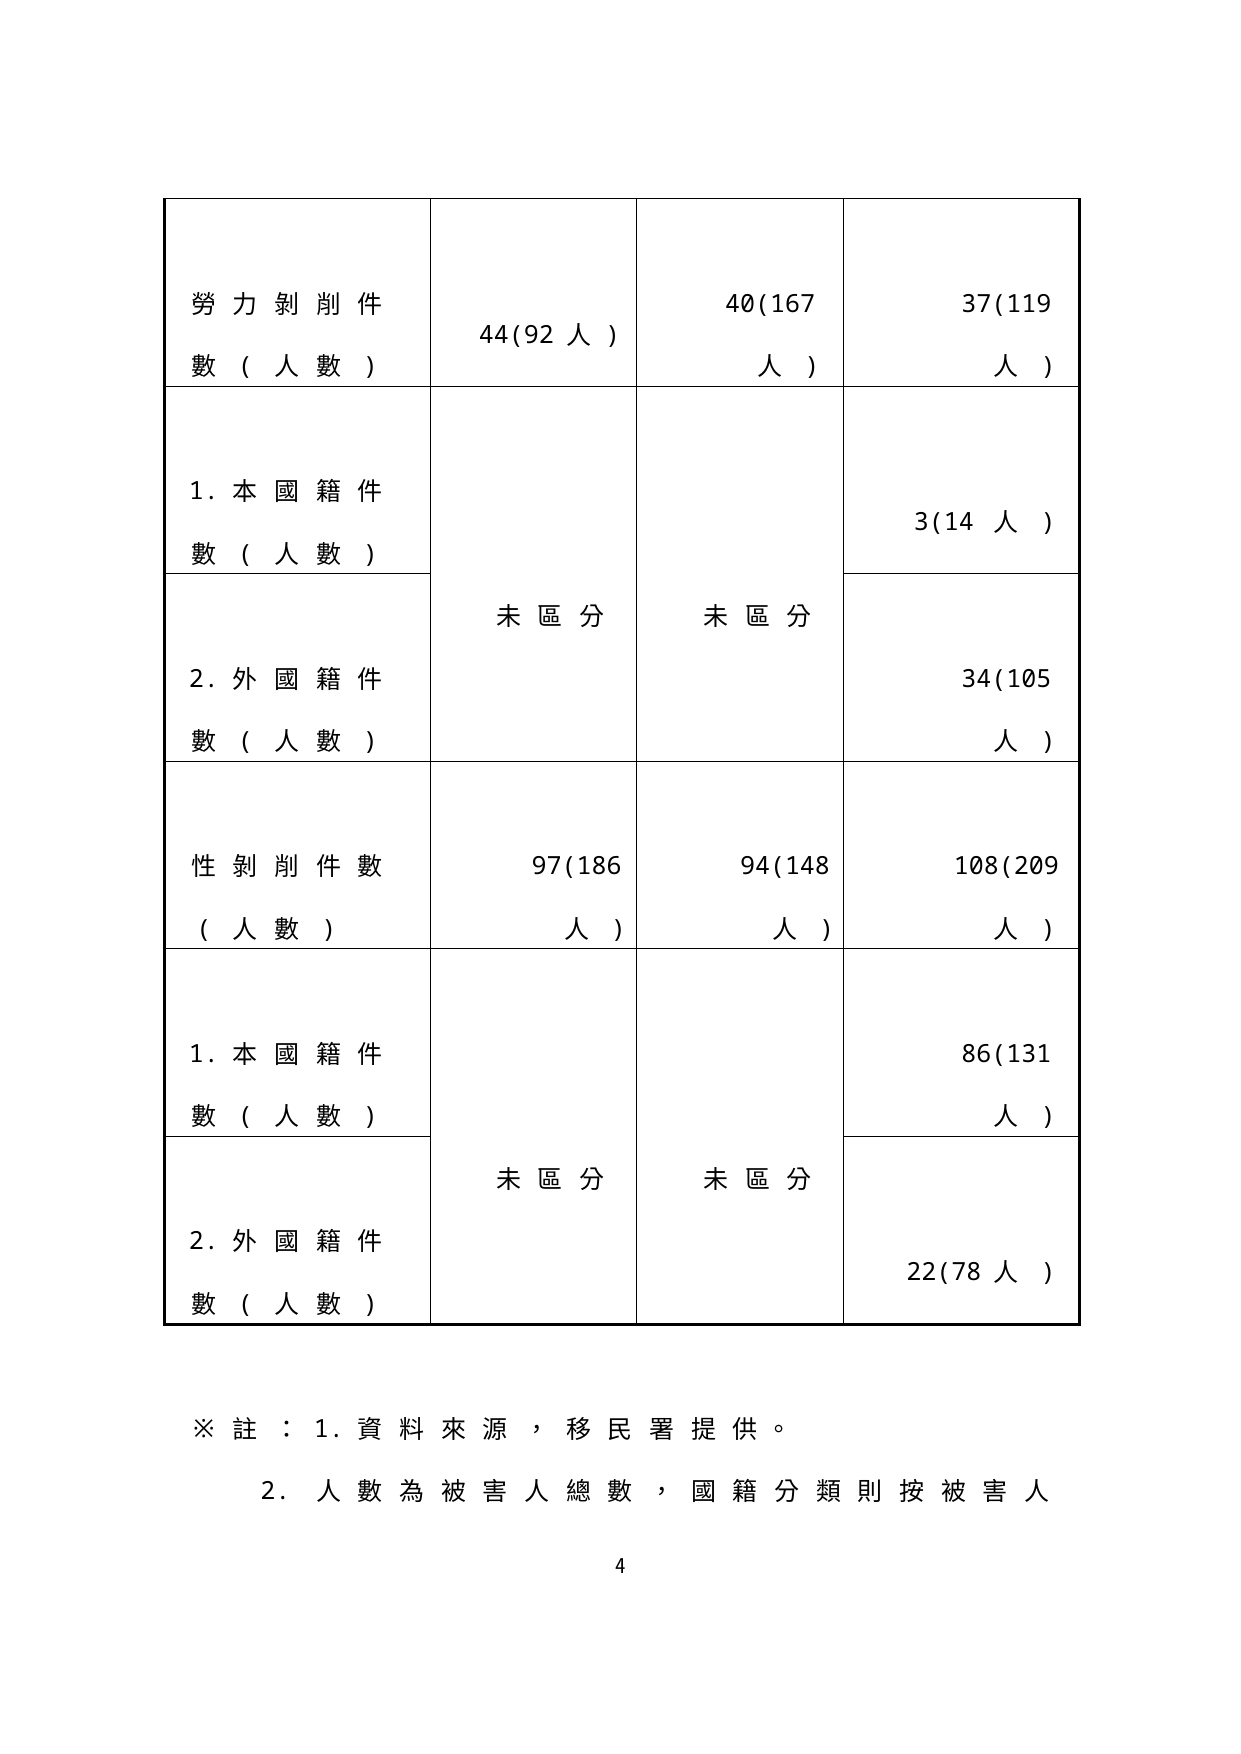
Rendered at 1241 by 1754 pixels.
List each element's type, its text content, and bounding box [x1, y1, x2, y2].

table_cell 1.本國籍件數(人數) [166, 387, 430, 573]
table_cell 1.本國籍件數(人數) [166, 949, 430, 1136]
table_cell 40(167人) [637, 199, 843, 386]
table_cell 未區分 [431, 387, 636, 761]
table_cell 34(105人) [844, 574, 1078, 761]
table_cell 3(14人) [844, 387, 1078, 573]
table_cell 勞力剝削件數(人數) [166, 199, 430, 386]
text ※註：1.資料來源，移民署提供。 [153, 1386, 1058, 1448]
table_cell 37(119人) [844, 199, 1078, 386]
table_cell 2.外國籍件數(人數) [166, 1137, 430, 1323]
table_cell 未區分 [637, 387, 843, 761]
table_cell 未區分 [431, 949, 636, 1323]
table_cell 22(78人) [844, 1137, 1078, 1323]
table_cell 97(186人) [431, 762, 636, 948]
table_cell 86(131人) [844, 949, 1078, 1136]
text 2.人數為被害人總數，國籍分類則按被害人 [183, 1448, 1058, 1511]
table_cell 未區分 [637, 949, 843, 1323]
table_cell 2.外國籍件數(人數) [166, 574, 430, 761]
table_cell 108(209人) [844, 762, 1078, 948]
table_cell 44(92人) [431, 199, 636, 386]
table_cell 性剝削件數(人數) [166, 762, 430, 948]
table_cell 94(148人) [637, 762, 843, 948]
